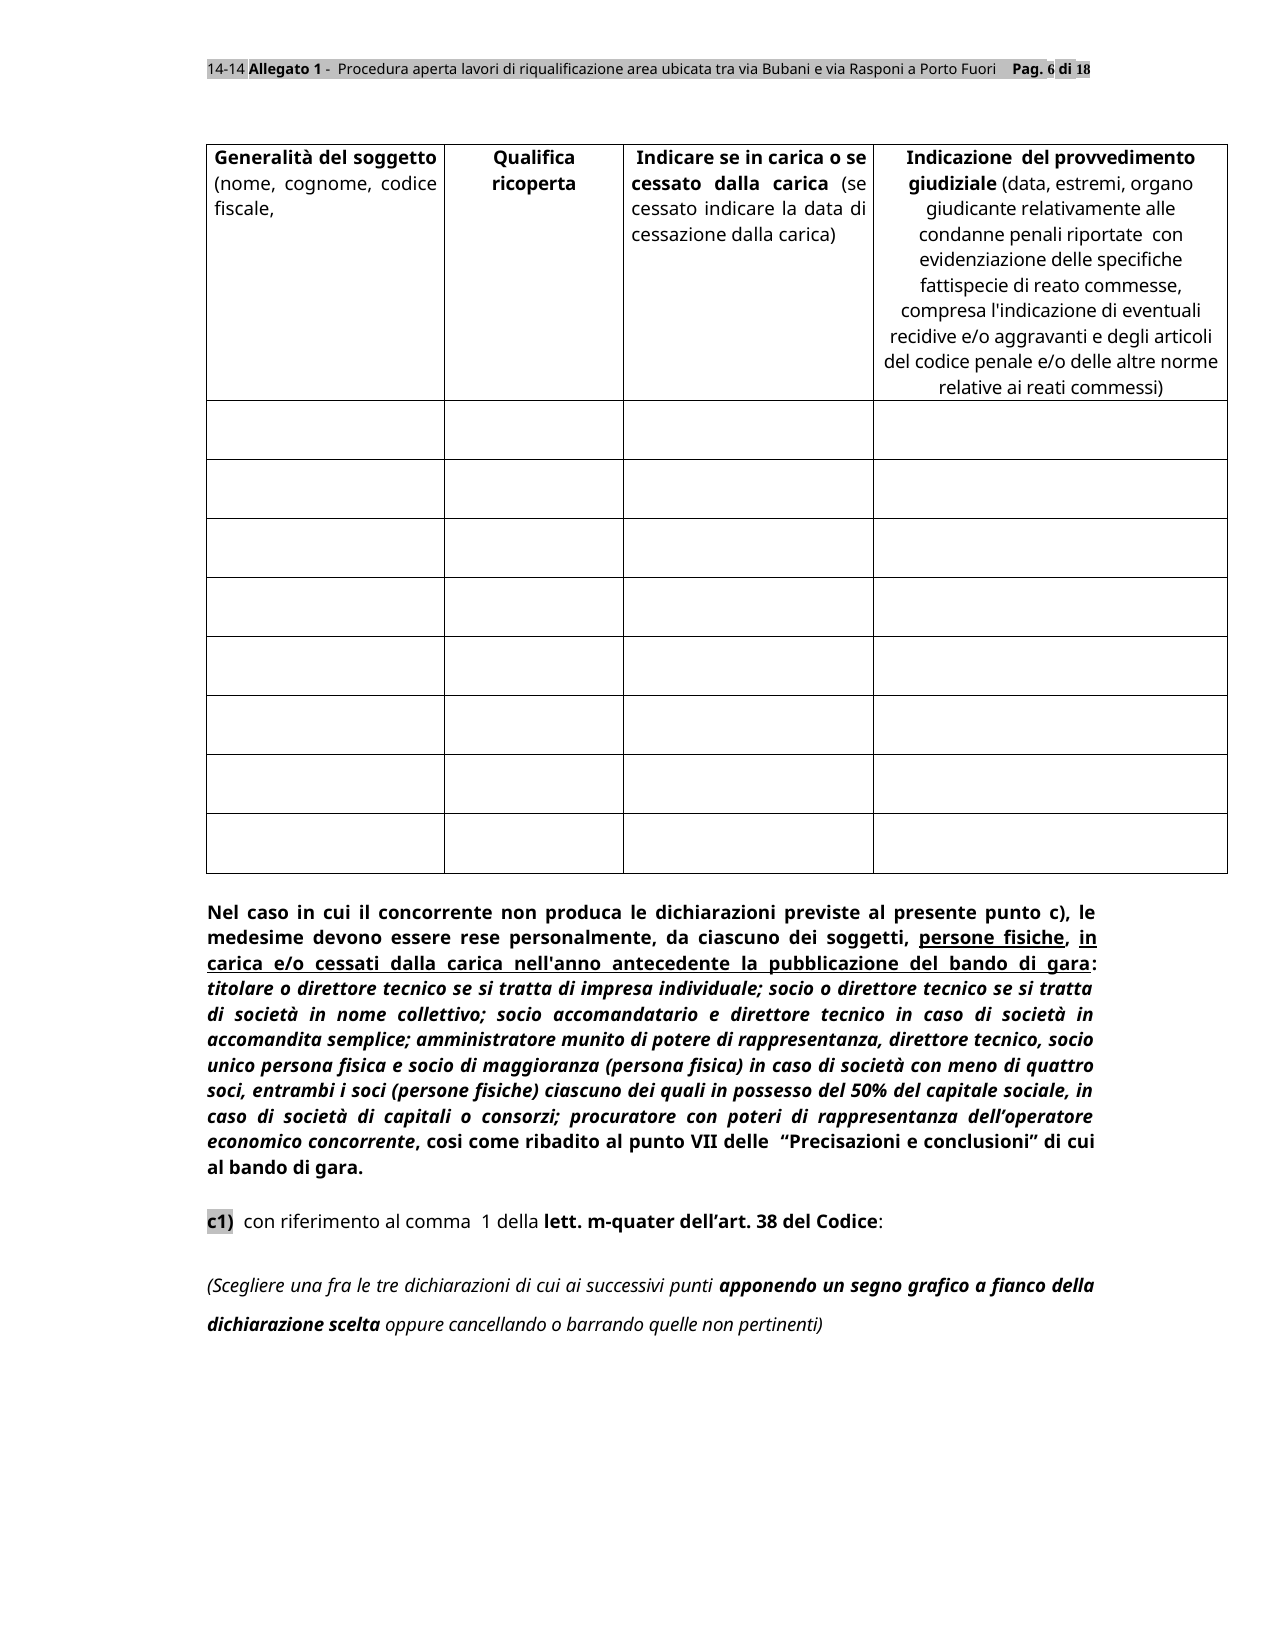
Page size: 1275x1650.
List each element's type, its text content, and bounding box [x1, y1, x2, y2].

table_cell [874, 519, 1227, 577]
table_header Generalità del soggetto (nome, cognome, codice fiscale, [207, 145, 444, 400]
table_cell [445, 460, 623, 518]
table_cell [445, 578, 623, 636]
table_cell [874, 637, 1227, 695]
table_cell [207, 755, 444, 813]
table_cell [874, 401, 1227, 459]
table_cell [207, 814, 444, 872]
table_cell [207, 578, 444, 636]
table_cell [207, 401, 444, 459]
table_cell [624, 637, 873, 695]
table_cell [874, 578, 1227, 636]
table_cell [445, 519, 623, 577]
table_cell [207, 519, 444, 577]
table_cell [874, 814, 1227, 872]
table_cell [207, 460, 444, 518]
table_header Qualifica ricoperta [445, 145, 623, 400]
table_cell [445, 696, 623, 754]
table_cell [445, 637, 623, 695]
table_cell [874, 755, 1227, 813]
table_cell [624, 519, 873, 577]
table_cell [207, 637, 444, 695]
text (Scegliere una fra le tre dichiarazioni di cui ai successivi punti apponendo un segno grafico a fianco della dichiarazione scelta oppure cancellando o barrando quelle non pertinenti) [207, 1273, 1097, 1336]
table_header Indicare se in carica o se cessato dalla carica (se cessato indicare la data di cessazione dalla carica) [624, 145, 873, 400]
table_cell [445, 755, 623, 813]
table_cell [874, 696, 1227, 754]
table_cell [624, 814, 873, 872]
table_cell [874, 460, 1227, 518]
table_cell [624, 578, 873, 636]
table_cell [445, 814, 623, 872]
table_cell [207, 696, 444, 754]
text c1) con riferimento al comma 1 della lett. m-quater dell’art. 38 del Codice: [207, 1209, 1097, 1234]
table_cell [624, 755, 873, 813]
table_header Indicazione del provvedimento giudiziale (data, estremi, organo giudicante relativamente alle condanne penali riportate con evidenziazione delle specifiche fattispecie di reato commesse, compresa l'indicazione di eventuali recidive e/o aggravanti e degli articoli del codice penale e/o delle altre norme relative ai reati commessi) [874, 145, 1227, 400]
table_cell [624, 696, 873, 754]
table_cell [624, 401, 873, 459]
table_cell [624, 460, 873, 518]
table_cell [445, 401, 623, 459]
text Nel caso in cui il concorrente non produca le dichiarazioni previste al presente punto c), le medesime devono essere rese personalmente, da ciascuno dei soggetti, persone fisiche, in carica e/o cessati dalla carica nell'anno antecedente la pubblicazione del bando di gara: titolare o direttore tecnico se si tratta di impresa individuale; socio o direttore tecnico se si tratta di società in nome collettivo; socio accomandatario e direttore tecnico in caso di società in accomandita semplice; amministratore munito di potere di rappresentanza, direttore tecnico, socio unico persona fisica e socio di maggioranza (persona fisica) in caso di società con meno di quattro soci, entrambi i soci (persone fisiche) ciascuno dei quali in possesso del 50% del capitale sociale, in caso di società di capitali o consorzi; procuratore con poteri di rappresentanza dell’operatore economico concorrente, cosi come ribadito al punto VII delle “Precisazioni e conclusioni” di cui al bando di gara. [207, 899, 1097, 1180]
